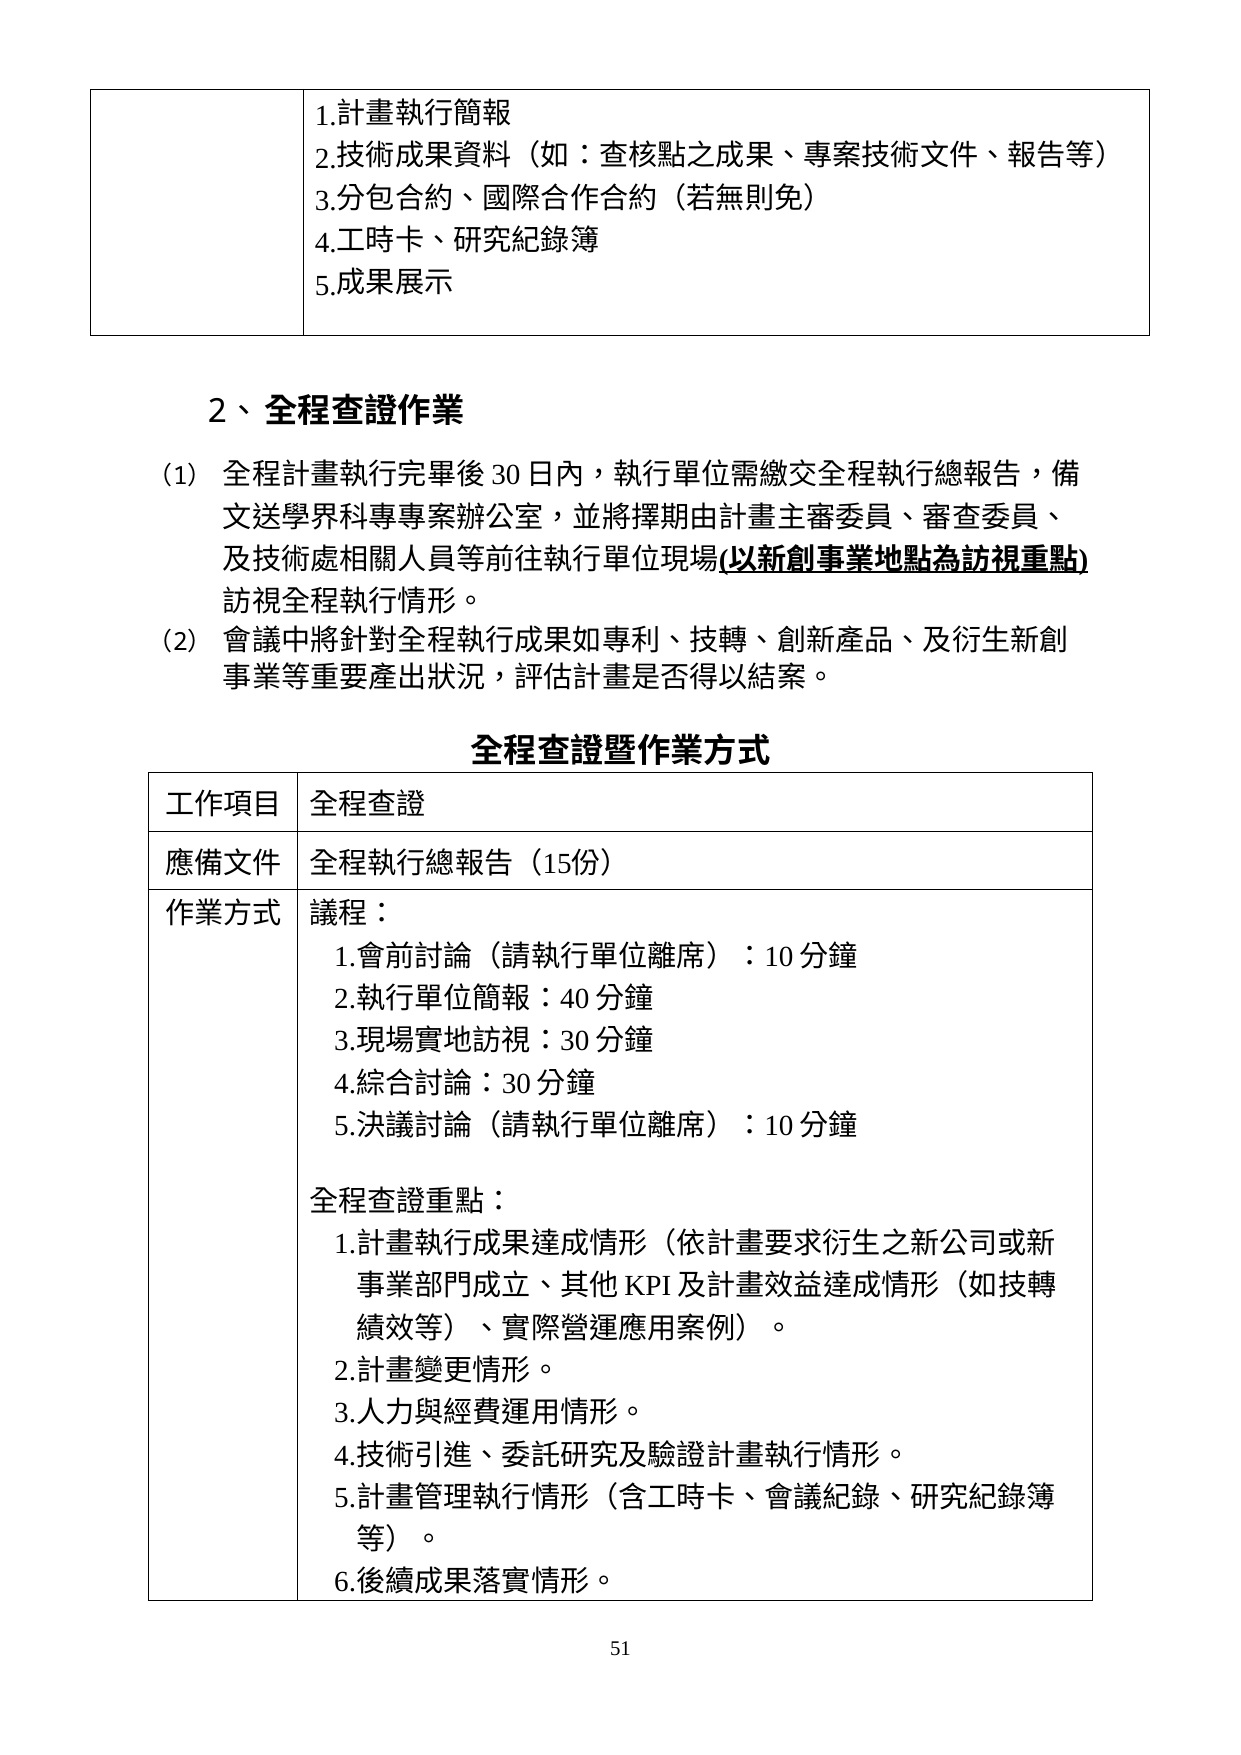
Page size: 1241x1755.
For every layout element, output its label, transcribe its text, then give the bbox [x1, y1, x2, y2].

table_cell 作業方式 [149, 890, 297, 1600]
table_cell 議程： 1.會前討論（請執行單位離席）：10分鐘 2.執行單位簡報：40分鐘 3.現場實地訪視：30分鐘 4.綜合討論：30分鐘 5.決議討論（請執行單位離席）：10分鐘 全程查證重點： 1.計畫執行成果達成情形（依計畫要求衍生之新公司或新事業部門成立、其他KPI及計畫效益達成情形（如技轉績效等）、實際營運應用案例）。 2.計畫變更情形。 3.人力與經費運用情形。 4.技術引進、委託研究及驗證計畫執行情形。 5.計畫管理執行情形（含工時卡、會議紀錄、研究紀錄簿等）。 6.後續成果落實情形。 [298, 890, 1092, 1600]
table_cell 應備文件 [149, 832, 297, 889]
list 全程計畫執行完畢後30日內，執行單位需繳交全程執行總報告，備文送學界科專專案辦公室，並將擇期由計畫主審委員、審查委員、及技術處相關人員等前往執行單位現場(以新創事業地點為訪視重點)訪視全程執行情形。 [148, 451, 1093, 620]
table_cell 1.計畫執行簡報 2.技術成果資料（如：查核點之成果、專案技術文件、報告等） 3.分包合約、國際合作合約（若無則免） 4.工時卡、研究紀錄簿 5.成果展示 [304, 90, 1149, 335]
text 全程查證暨作業方式 [148, 724, 1093, 772]
list 全程查證作業 [207, 384, 1093, 432]
table_header 全程查證 [298, 773, 1092, 831]
table_cell 全程執行總報告（15份） [298, 832, 1092, 889]
list 會議中將針對全程執行成果如專利、技轉、創新產品、及衍生新創事業等重要產出狀況，評估計畫是否得以結案。 [148, 620, 1093, 695]
table_cell [91, 90, 303, 335]
table_header 工作項目 [149, 773, 297, 831]
